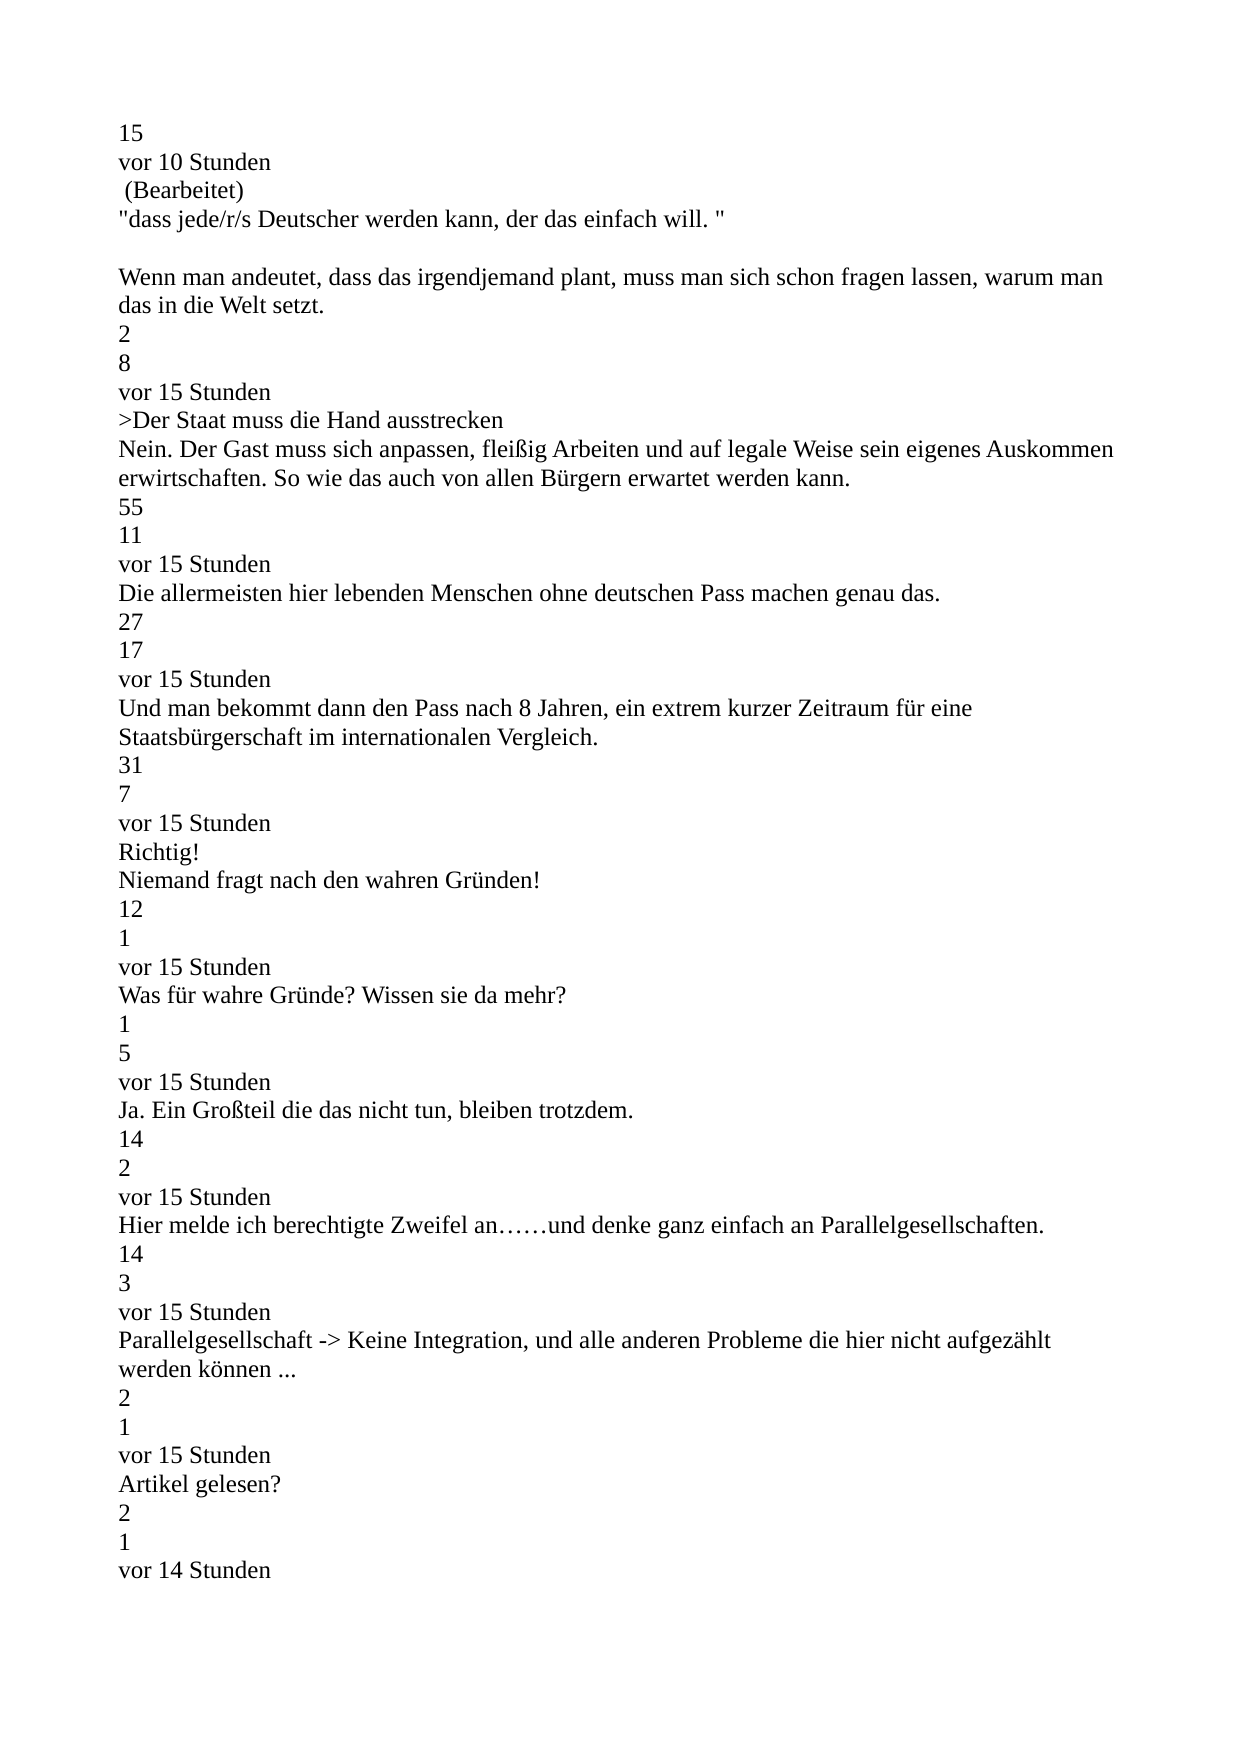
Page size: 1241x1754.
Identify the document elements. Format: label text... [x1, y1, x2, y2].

text Hier melde ich berechtigte Zweifel an……und denke ganz einfach an Parallelgesellschaften. [118, 1211, 1122, 1239]
text "dass jede/r/s Deutscher werden kann, der das einfach will. " [118, 204, 1122, 233]
text 17 [118, 636, 1122, 664]
text 3 [118, 1268, 1122, 1297]
text vor 15 Stunden [118, 1297, 1122, 1326]
text Artikel gelesen? [118, 1469, 1122, 1498]
text 1 [118, 923, 1122, 952]
text vor 15 Stunden [118, 808, 1122, 837]
text vor 15 Stunden [118, 1182, 1122, 1211]
text Ja. Ein Großteil die das nicht tun, bleiben trotzdem. [118, 1096, 1122, 1124]
text Und man bekommt dann den Pass nach 8 Jahren, ein extrem kurzer Zeitraum für eine Staatsbürgerschaft im internationalen Vergleich. [118, 693, 1122, 751]
text Die allermeisten hier lebenden Menschen ohne deutschen Pass machen genau das. [118, 578, 1122, 607]
text Was für wahre Gründe? Wissen sie da mehr? [118, 981, 1122, 1009]
text 14 [118, 1124, 1122, 1153]
text vor 15 Stunden [118, 377, 1122, 406]
text 2 [118, 1498, 1122, 1527]
text vor 15 Stunden [118, 549, 1122, 578]
text vor 15 Stunden [118, 1441, 1122, 1469]
text 15 [118, 118, 1122, 147]
text >Der Staat muss die Hand ausstrecken [118, 406, 1122, 434]
text 2 [118, 319, 1122, 348]
text Parallelgesellschaft -> Keine Integration, und alle anderen Probleme die hier nicht aufgezählt werden können ... [118, 1326, 1122, 1383]
text Nein. Der Gast muss sich anpassen, fleißig Arbeiten und auf legale Weise sein eigenes Auskommen erwirtschaften. So wie das auch von allen Bürgern erwartet werden kann. [118, 434, 1122, 492]
text 1 [118, 1412, 1122, 1441]
text Richtig! [118, 837, 1122, 866]
text 1 [118, 1527, 1122, 1556]
text 2 [118, 1153, 1122, 1182]
text Wenn man andeutet, dass das irgendjemand plant, muss man sich schon fragen lassen, warum man das in die Welt setzt. [118, 262, 1122, 319]
text 5 [118, 1038, 1122, 1067]
text vor 10 Stunden [118, 147, 1122, 176]
text 27 [118, 607, 1122, 636]
text 55 [118, 492, 1122, 521]
text 1 [118, 1009, 1122, 1038]
text 7 [118, 779, 1122, 808]
text 8 [118, 348, 1122, 377]
text vor 14 Stunden [118, 1556, 1122, 1584]
text vor 15 Stunden [118, 952, 1122, 981]
text vor 15 Stunden [118, 1067, 1122, 1096]
text 31 [118, 751, 1122, 779]
text vor 15 Stunden [118, 664, 1122, 693]
text Niemand fragt nach den wahren Gründen! [118, 866, 1122, 894]
text 2 [118, 1383, 1122, 1412]
text (Bearbeitet) [118, 176, 1122, 204]
text 14 [118, 1239, 1122, 1268]
text 11 [118, 521, 1122, 549]
text 12 [118, 894, 1122, 923]
